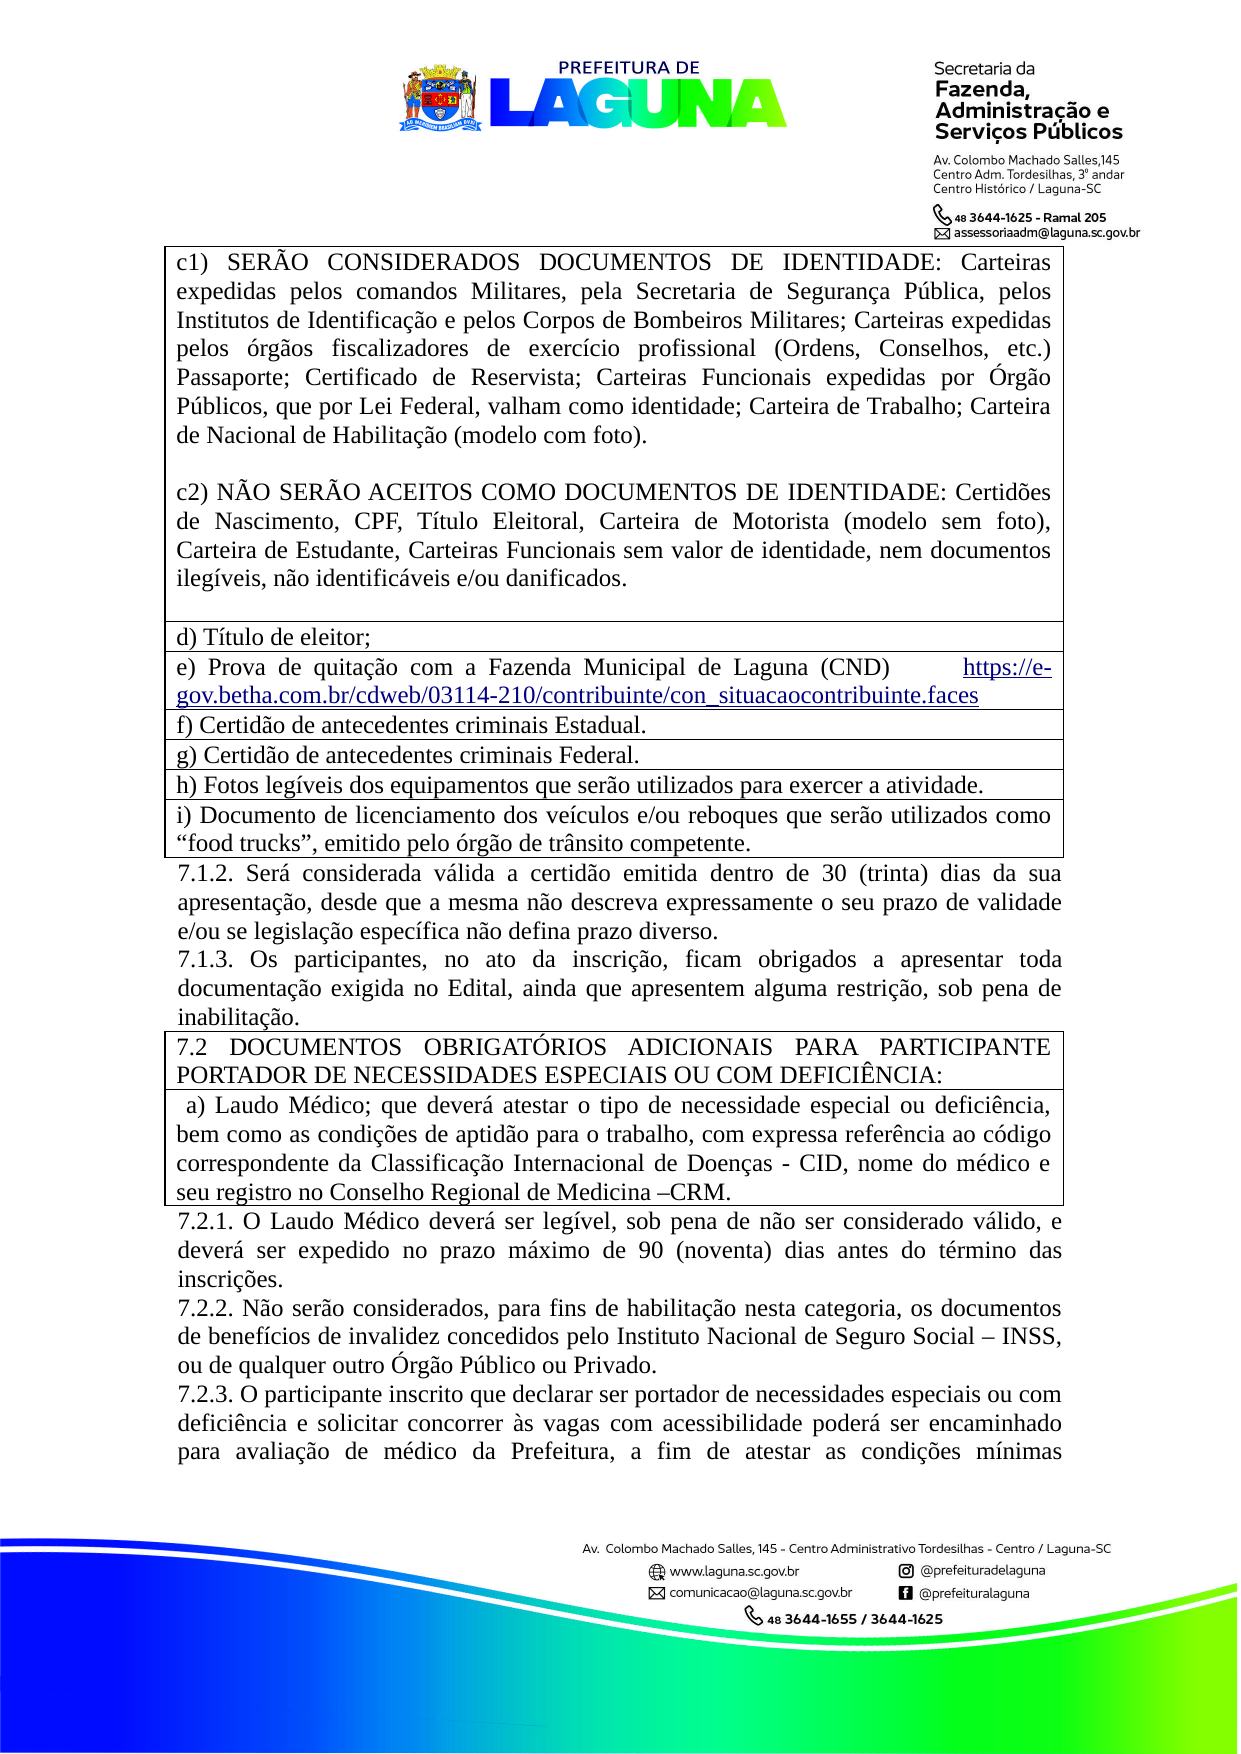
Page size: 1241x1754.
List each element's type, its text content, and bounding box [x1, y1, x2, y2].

text 7.2.2. Não serão considerados, para fins de habilitação nesta categoria, os documentos de benefícios de invalidez concedidos pelo Instituto Nacional de Seguro Social – INSS, ou de qualquer outro Órgão Público ou Privado. [177, 1293, 1063, 1379]
table_cell e) Prova de quitação com a Fazenda Municipal de Laguna (CND) https://e-gov.betha.com.br/cdweb/03114-210/contribuinte/con_situacaocontribuinte.faces [166, 652, 1063, 709]
table_header 7.2 DOCUMENTOS OBRIGATÓRIOS ADICIONAIS PARA PARTICIPANTE PORTADOR DE NECESSIDADES ESPECIAIS OU COM DEFICIÊNCIA: [166, 1032, 1063, 1089]
table_cell d) Título de eleitor; [166, 622, 1063, 651]
table_cell a) Laudo Médico; que deverá atestar o tipo de necessidade especial ou deficiência, bem como as condições de aptidão para o trabalho, com expressa referência ao código correspondente da Classificação Internacional de Doenças - CID, nome do médico e seu registro no Conselho Regional de Medicina –CRM. [166, 1090, 1063, 1205]
text 7.1.2. Será considerada válida a certidão emitida dentro de 30 (trinta) dias da sua apresentação, desde que a mesma não descreva expressamente o seu prazo de validade e/ou se legislação específica não defina prazo diverso. [177, 858, 1063, 944]
text 7.2.3. O participante inscrito que declarar ser portador de necessidades especiais ou com deficiência e solicitar concorrer às vagas com acessibilidade poderá ser encaminhado para avaliação de médico da Prefeitura, a fim de atestar as condições mínimas [177, 1379, 1063, 1465]
text 7.1.3. Os participantes, no ato da inscrição, ficam obrigados a apresentar toda documentação exigida no Edital, ainda que apresentem alguma restrição, sob pena de inabilitação. [177, 944, 1063, 1031]
table_cell c1) SERÃO CONSIDERADOS DOCUMENTOS DE IDENTIDADE: Carteiras expedidas pelos comandos Militares, pela Secretaria de Segurança Pública, pelos Institutos de Identificação e pelos Corpos de Bombeiros Militares; Carteiras expedidas pelos órgãos fiscalizadores de exercício profissional (Ordens, Conselhos, etc.) Passaporte; Certificado de Reservista; Carteiras Funcionais expedidas por Órgão Públicos, que por Lei Federal, valham como identidade; Carteira de Trabalho; Carteira de Nacional de Habilitação (modelo com foto). c2) NÃO SERÃO ACEITOS COMO DOCUMENTOS DE IDENTIDADE: Certidões de Nascimento, CPF, Título Eleitoral, Carteira de Motorista (modelo sem foto), Carteira de Estudante, Carteiras Funcionais sem valor de identidade, nem documentos ilegíveis, não identificáveis e/ou danificados. [166, 247, 1063, 621]
picture [0, 1506, 1238, 1754]
table_cell f) Certidão de antecedentes criminais Estadual. [166, 710, 1063, 739]
table_cell g) Certidão de antecedentes criminais Federal. [166, 740, 1063, 769]
table_cell i) Documento de licenciamento dos veículos e/ou reboques que serão utilizados como “food trucks”, emitido pelo órgão de trânsito competente. [166, 800, 1063, 857]
table_cell h) Fotos legíveis dos equipamentos que serão utilizados para exercer a atividade. [166, 770, 1063, 799]
text 7.2.1. O Laudo Médico deverá ser legível, sob pena de não ser considerado válido, e deverá ser expedido no prazo máximo de 90 (noventa) dias antes do término das inscrições. [177, 1206, 1063, 1293]
picture [0, 0, 1237, 246]
